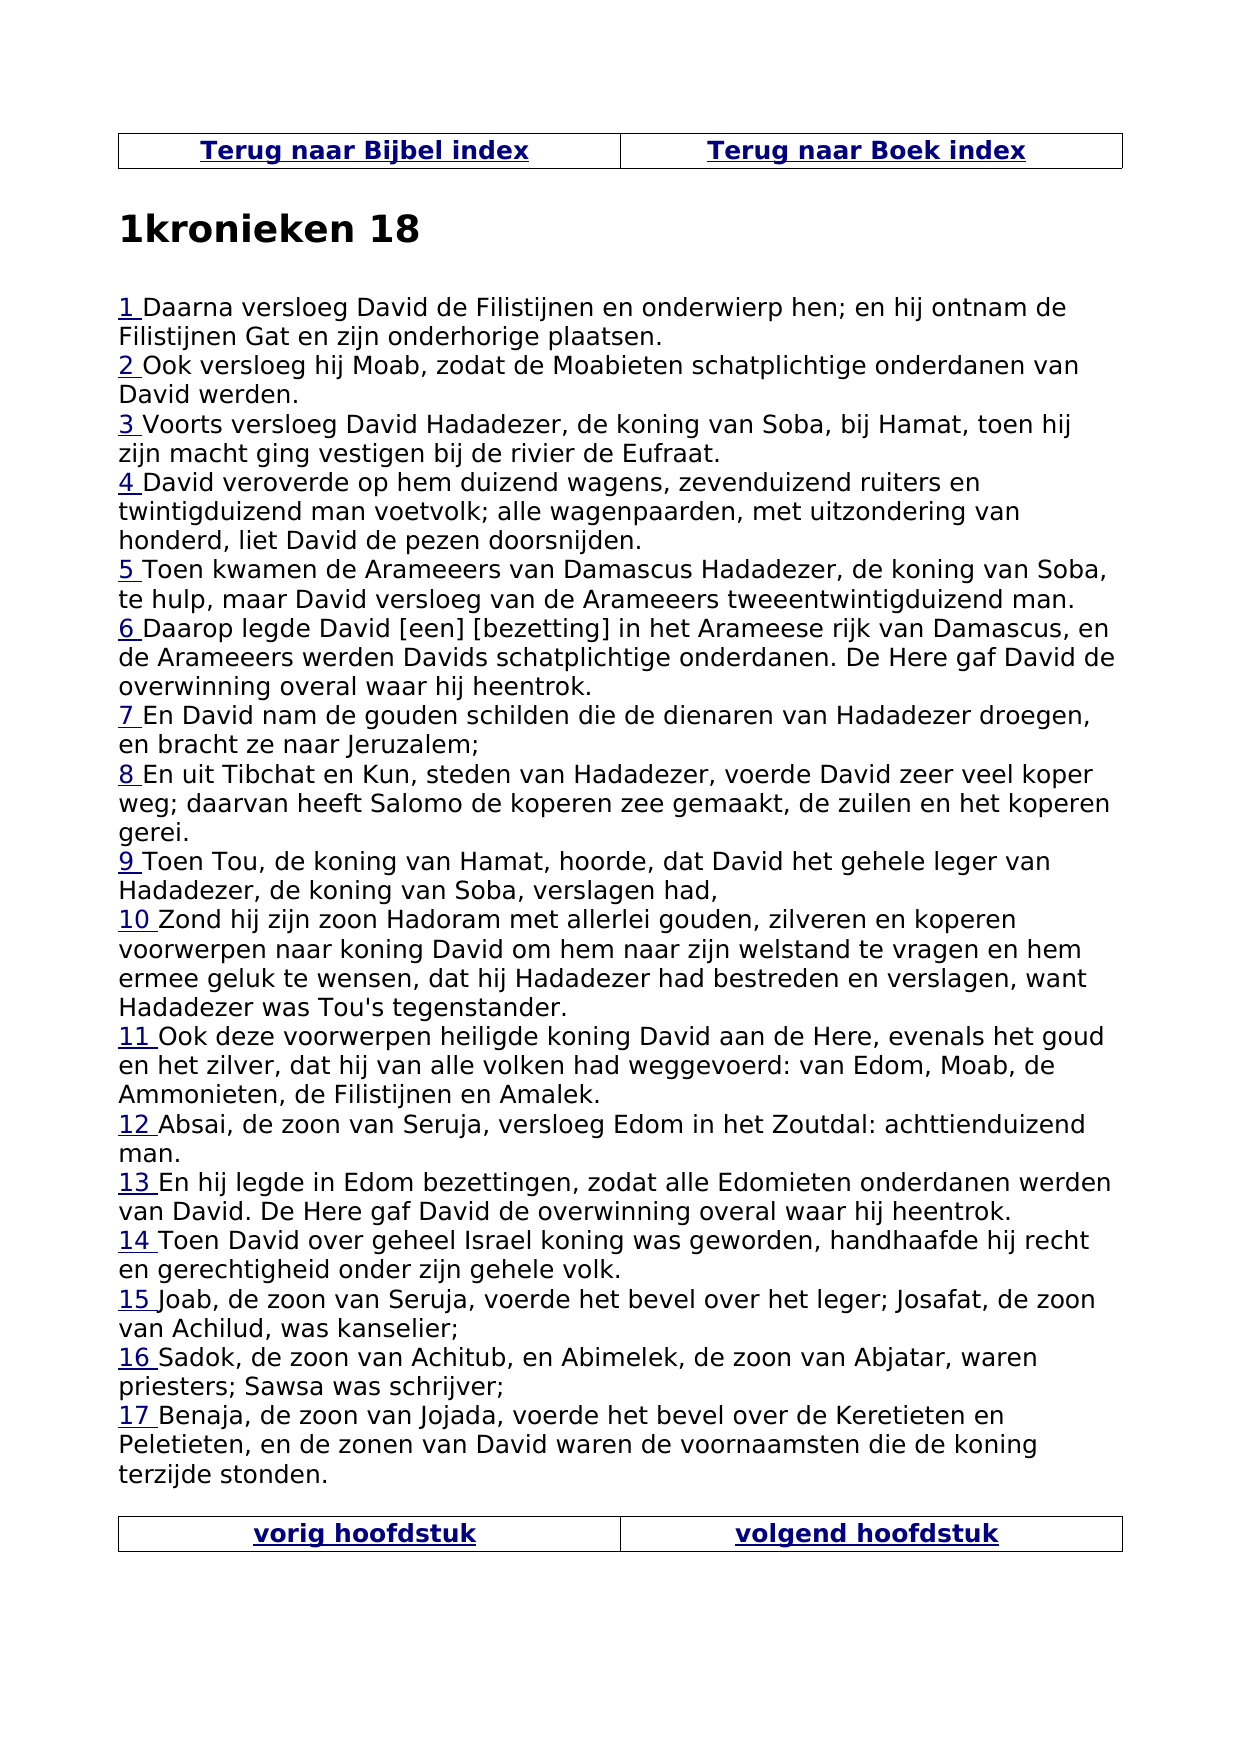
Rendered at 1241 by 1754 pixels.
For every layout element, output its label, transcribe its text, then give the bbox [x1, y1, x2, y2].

table_header Terug naar Boek index [621, 134, 1122, 168]
subtitle 1kronieken 18 [118, 208, 1122, 252]
text 1 Daarna versloeg David de Filistijnen en onderwierp hen; en hij ontnam de Filistijnen Gat en zijn onderhorige plaatsen. 2 Ook versloeg hij Moab, zodat de Moabieten schatplichtige onderdanen van David werden. 3 Voorts versloeg David Hadadezer, de koning van Soba, bij Hamat, toen hij zijn macht ging vestigen bij de rivier de Eufraat. 4 David veroverde op hem duizend wagens, zevenduizend ruiters en twintigduizend man voetvolk; alle wagenpaarden, met uitzondering van honderd, liet David de pezen doorsnijden. 5 Toen kwamen de Arameeers van Damascus Hadadezer, de koning van Soba, te hulp, maar David versloeg van de Arameeers tweeentwintigduizend man. 6 Daarop legde David [een] [bezetting] in het Arameese rijk van Damascus, en de Arameeers werden Davids schatplichtige onderdanen. De Here gaf David de overwinning overal waar hij heentrok. 7 En David nam de gouden schilden die de dienaren van Hadadezer droegen, en bracht ze naar Jeruzalem; 8 En uit Tibchat en Kun, steden van Hadadezer, voerde David zeer veel koper weg; daarvan heeft Salomo de koperen zee gemaakt, de zuilen en het koperen gerei. 9 Toen Tou, de koning van Hamat, hoorde, dat David het gehele leger van Hadadezer, de koning van Soba, verslagen had, 10 Zond hij zijn zoon Hadoram met allerlei gouden, zilveren en koperen voorwerpen naar koning David om hem naar zijn welstand te vragen en hem ermee geluk te wensen, dat hij Hadadezer had bestreden en verslagen, want Hadadezer was Tou's tegenstander. 11 Ook deze voorwerpen heiligde koning David aan de Here, evenals het goud en het zilver, dat hij van alle volken had weggevoerd: van Edom, Moab, de Ammonieten, de Filistijnen en Amalek. 12 Absai, de zoon van Seruja, versloeg Edom in het Zoutdal: achttienduizend man. 13 En hij legde in Edom bezettingen, zodat alle Edomieten onderdanen werden van David. De Here gaf David de overwinning overal waar hij heentrok. 14 Toen David over geheel Israel koning was geworden, handhaafde hij recht en gerechtigheid onder zijn gehele volk. 15 Joab, de zoon van Seruja, voerde het bevel over het leger; Josafat, de zoon van Achilud, was kanselier; 16 Sadok, de zoon van Achitub, en Abimelek, de zoon van Abjatar, waren priesters; Sawsa was schrijver; 17 Benaja, de zoon van Jojada, voerde het bevel over de Keretieten en Peletieten, en de zonen van David waren de voornaamsten die de koning terzijde stonden. [118, 264, 1122, 1489]
table_header vorig hoofdstuk [119, 1517, 620, 1551]
table_header Terug naar Bijbel index [119, 134, 620, 168]
table_header volgend hoofdstuk [621, 1517, 1122, 1551]
